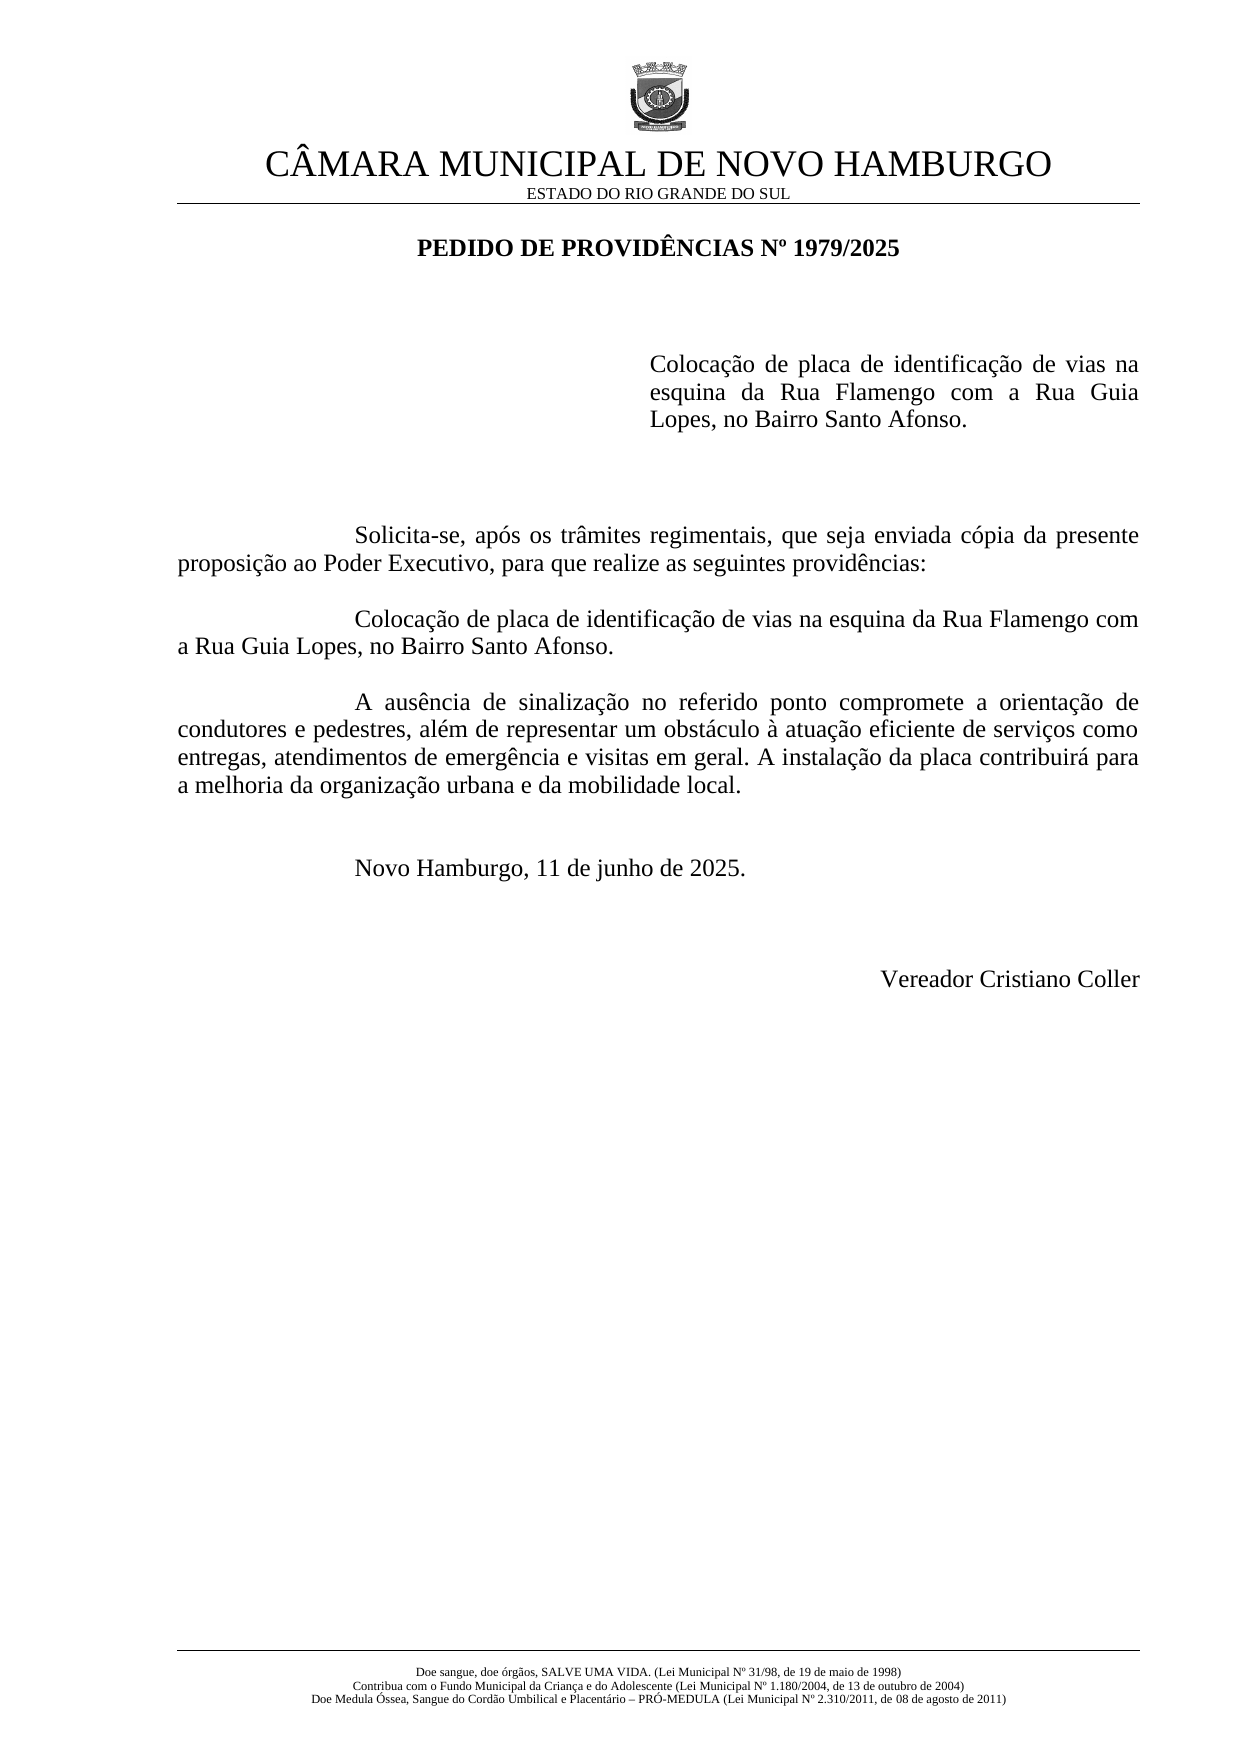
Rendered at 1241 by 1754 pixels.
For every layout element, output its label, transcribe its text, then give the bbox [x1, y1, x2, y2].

text PEDIDO DE PROVIDÊNCIAS Nº 1979/2025 [177, 234, 1140, 261]
text Solicita-se, após os trâmites regimentais, que seja enviada cópia da presente proposição ao Poder Executivo, para que realize as seguintes providências: [177, 522, 1140, 577]
text A ausência de sinalização no referido ponto compromete a orientação de condutores e pedestres, além de representar um obstáculo à atuação eficiente de serviços como entregas, atendimentos de emergência e visitas em geral. A instalação da placa contribuirá para a melhoria da organização urbana e da mobilidade local. [177, 688, 1140, 799]
text Colocação de placa de identificação de vias na esquina da Rua Flamengo com a Rua Guia Lopes, no Bairro Santo Afonso. [177, 605, 1140, 660]
text Novo Hamburgo, 11 de junho de 2025. [177, 854, 1140, 882]
text Vereador Cristiano Coller [177, 965, 1140, 993]
text Colocação de placa de identificação de vias na esquina da Rua Flamengo com a Rua Guia Lopes, no Bairro Santo Afonso. [649, 350, 1140, 433]
